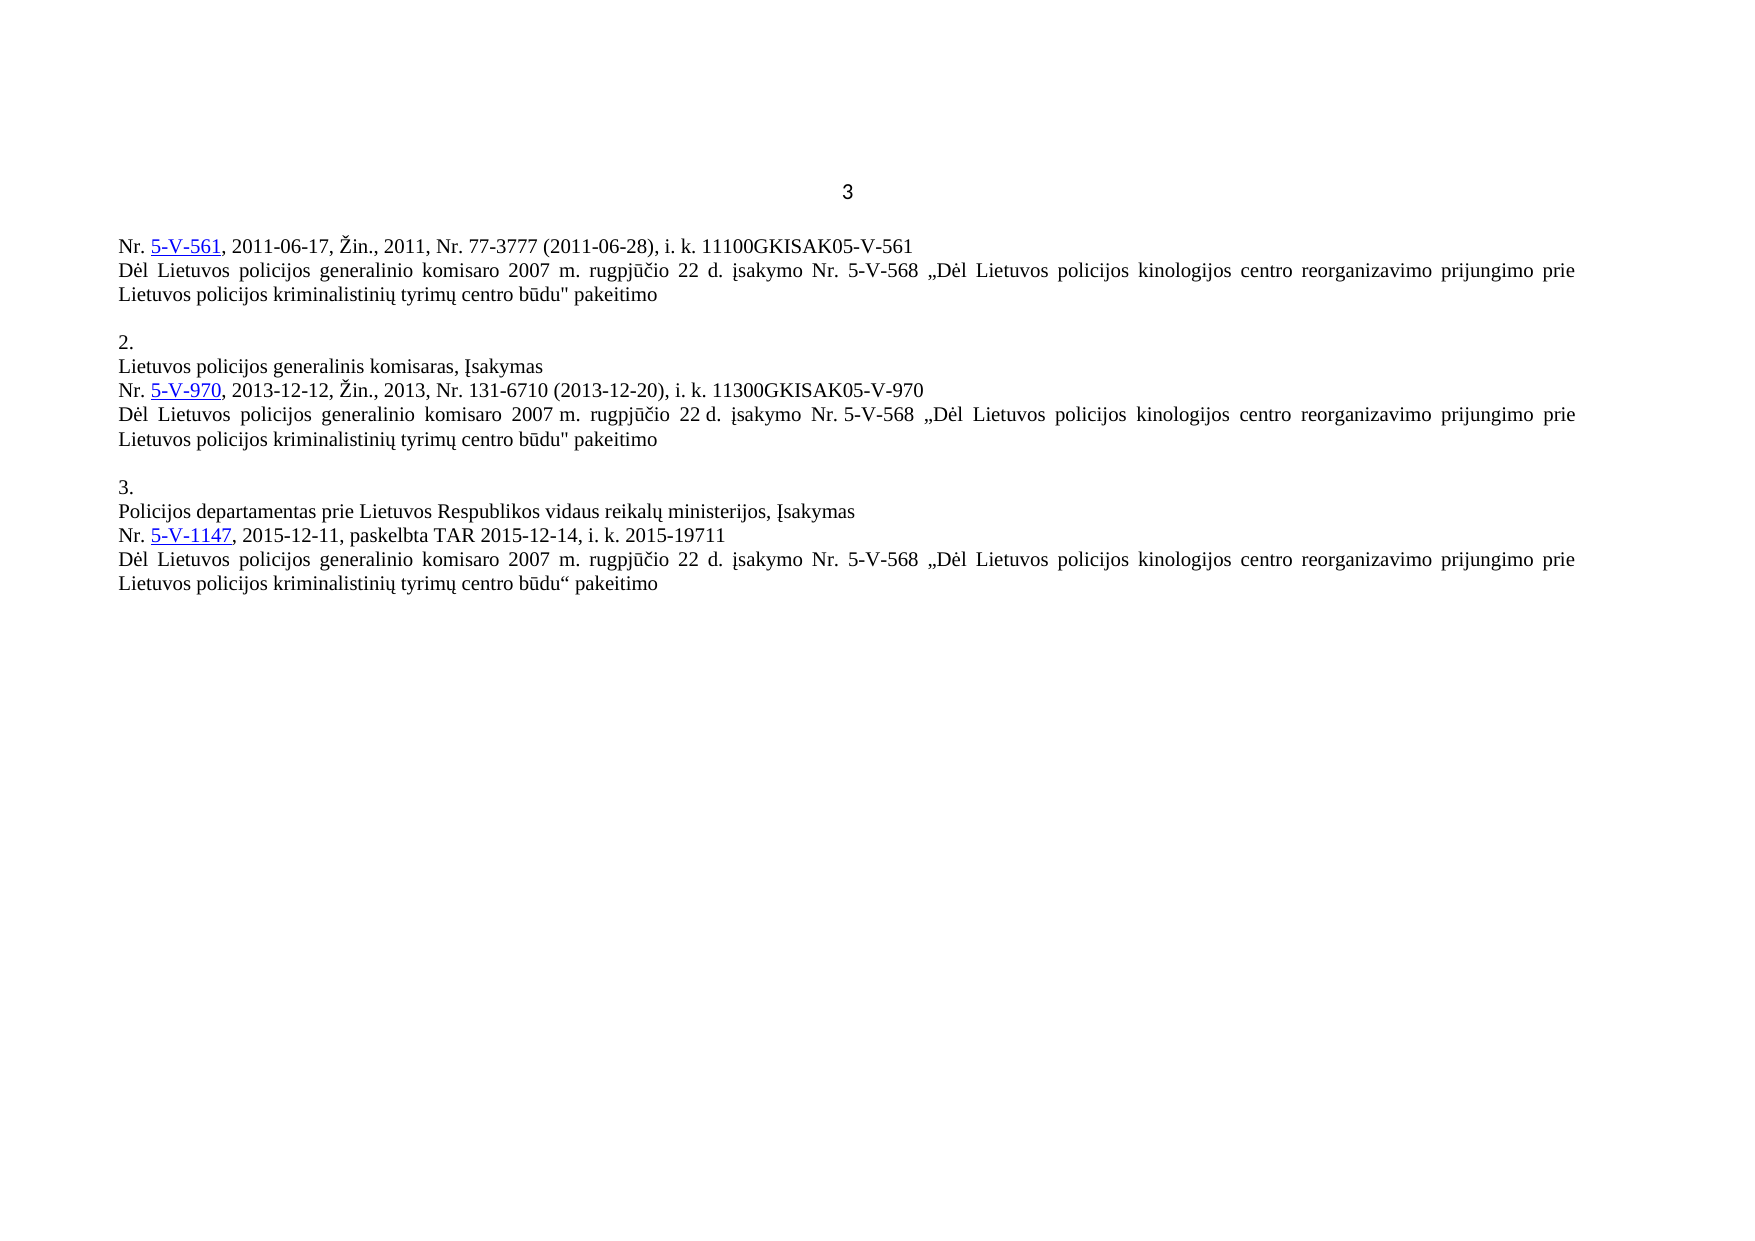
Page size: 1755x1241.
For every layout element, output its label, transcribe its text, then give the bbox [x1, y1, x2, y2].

text 3. [118, 474, 1577, 499]
text Nr. 5-V-970, 2013-12-12, Žin., 2013, Nr. 131-6710 (2013-12-20), i. k. 11300GKISAK05-V-970 [118, 378, 1577, 402]
text Dėl Lietuvos policijos generalinio komisaro 2007 m. rugpjūčio 22 d. įsakymo Nr. 5-V-568 „Dėl Lietuvos policijos kinologijos centro reorganizavimo prijungimo prie Lietuvos policijos kriminalistinių tyrimų centro būdu" pakeitimo [118, 402, 1577, 451]
text Lietuvos policijos generalinis komisaras, Įsakymas [118, 354, 1577, 378]
text Nr. 5-V-1147, 2015-12-11, paskelbta TAR 2015-12-14, i. k. 2015-19711 [118, 523, 1577, 547]
text 2. [118, 330, 1577, 354]
text Policijos departamentas prie Lietuvos Respublikos vidaus reikalų ministerijos, Įsakymas [118, 499, 1577, 523]
text Nr. 5-V-561, 2011-06-17, Žin., 2011, Nr. 77-3777 (2011-06-28), i. k. 11100GKISAK05-V-561 [118, 234, 1577, 258]
text Dėl Lietuvos policijos generalinio komisaro 2007 m. rugpjūčio 22 d. įsakymo Nr. 5-V-568 „Dėl Lietuvos policijos kinologijos centro reorganizavimo prijungimo prie Lietuvos policijos kriminalistinių tyrimų centro būdu“ pakeitimo [118, 547, 1577, 595]
text Dėl Lietuvos policijos generalinio komisaro 2007 m. rugpjūčio 22 d. įsakymo Nr. 5-V-568 „Dėl Lietuvos policijos kinologijos centro reorganizavimo prijungimo prie Lietuvos policijos kriminalistinių tyrimų centro būdu" pakeitimo [118, 258, 1577, 306]
